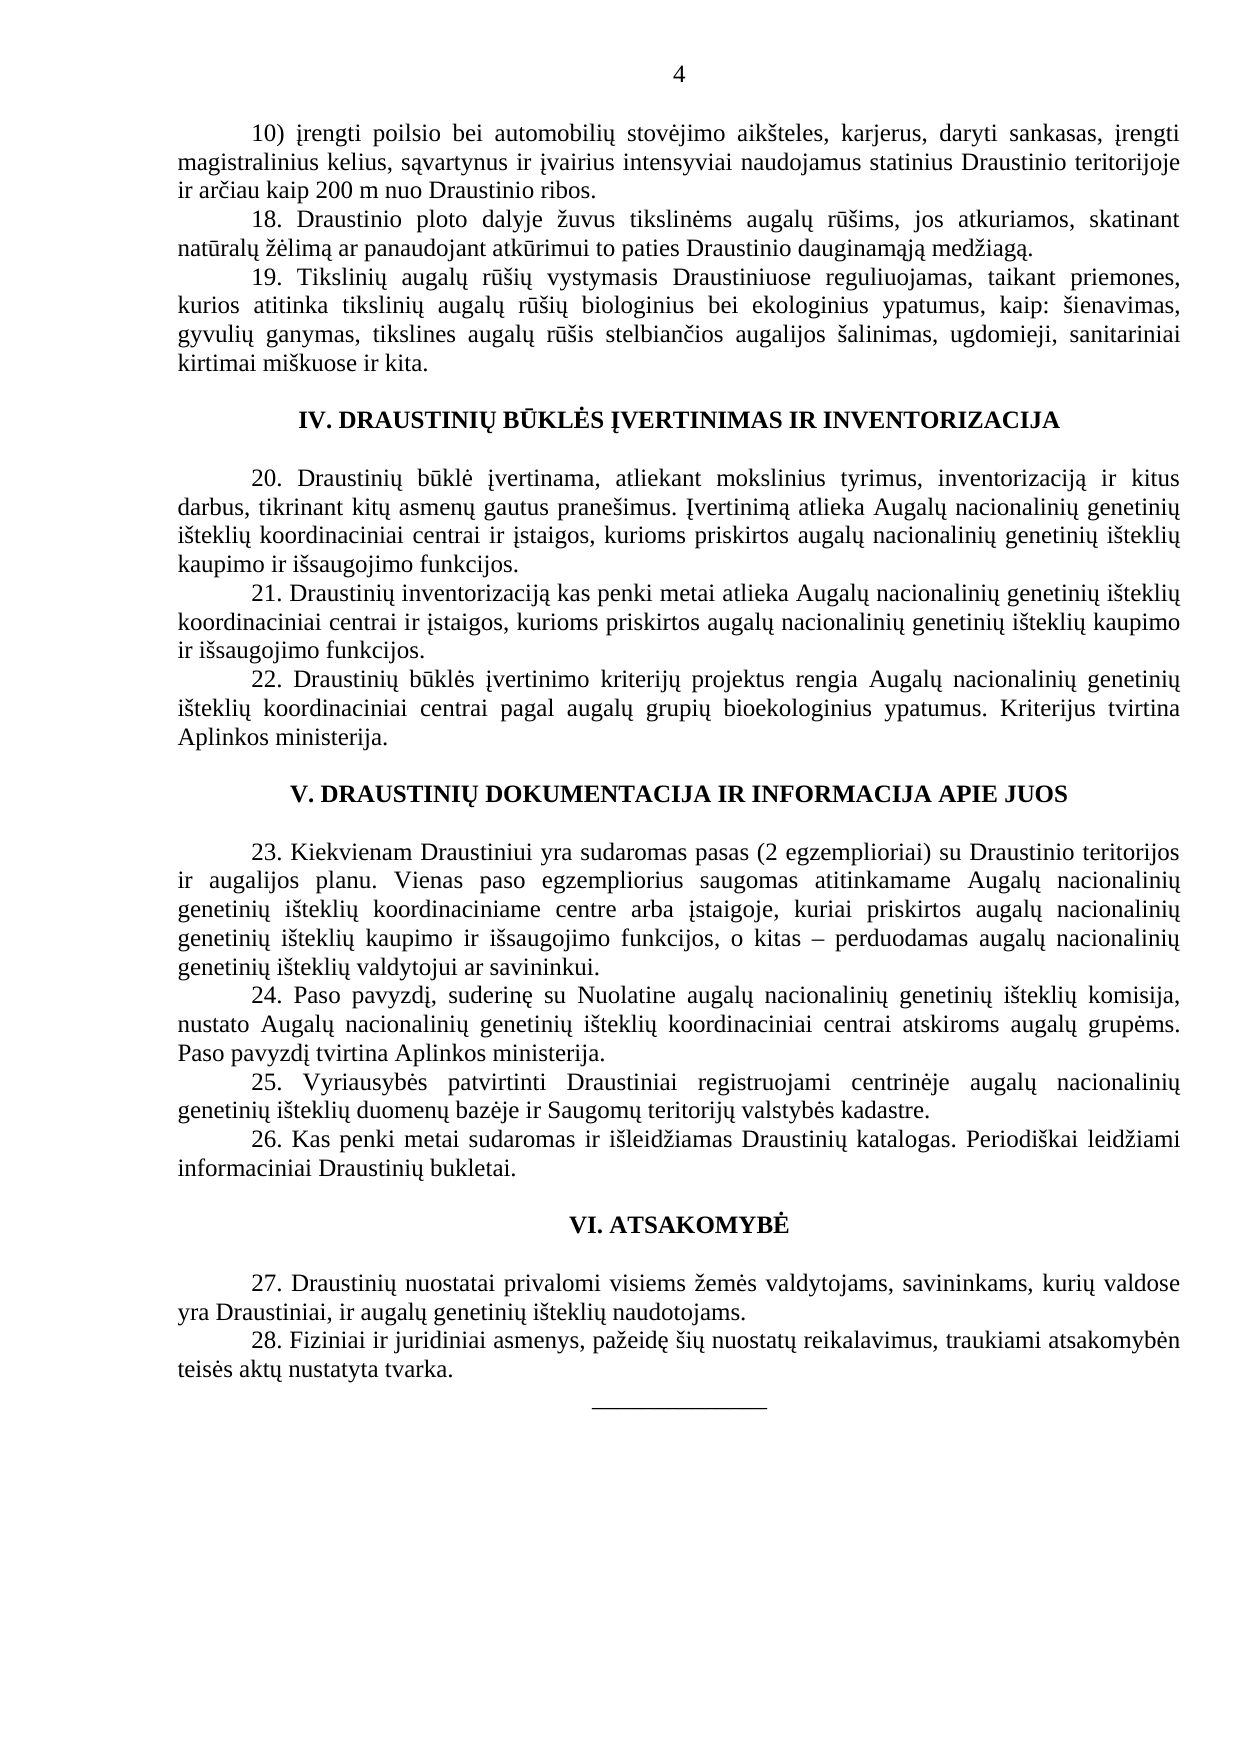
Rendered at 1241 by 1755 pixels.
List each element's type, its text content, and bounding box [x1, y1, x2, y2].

text 23. Kiekvienam Draustiniui yra sudaromas pasas (2 egzemplioriai) su Draustinio teritorijos ir augalijos planu. Vienas paso egzempliorius saugomas atitinkamame Augalų nacionalinių genetinių išteklių koordinaciniame centre arba įstaigoje, kuriai priskirtos augalų nacionalinių genetinių išteklių kaupimo ir išsaugojimo funkcijos, o kitas – perduodamas augalų nacionalinių genetinių išteklių valdytojui ar savininkui. [177, 837, 1181, 981]
text 21. Draustinių inventorizaciją kas penki metai atlieka Augalų nacionalinių genetinių išteklių koordinaciniai centrai ir įstaigos, kurioms priskirtos augalų nacionalinių genetinių išteklių kaupimo ir išsaugojimo funkcijos. [177, 578, 1181, 664]
text 20. Draustinių būklė įvertinama, atliekant mokslinius tyrimus, inventorizaciją ir kitus darbus, tikrinant kitų asmenų gautus pranešimus. Įvertinimą atlieka Augalų nacionalinių genetinių išteklių koordinaciniai centrai ir įstaigos, kurioms priskirtos augalų nacionalinių genetinių išteklių kaupimo ir išsaugojimo funkcijos. [177, 463, 1181, 578]
text ______________ [177, 1383, 1181, 1412]
text V. Draustinių dokumentacija ir informacija apie juos [177, 779, 1181, 808]
text 25. Vyriausybės patvirtinti Draustiniai registruojami centrinėje augalų nacionalinių genetinių išteklių duomenų bazėje ir Saugomų teritorijų valstybės kadastre. [177, 1067, 1181, 1124]
text 28. Fiziniai ir juridiniai asmenys, pažeidę šių nuostatų reikalavimus, traukiami atsakomybėn teisės aktų nustatyta tvarka. [177, 1326, 1181, 1383]
text 22. Draustinių būklės įvertinimo kriterijų projektus rengia Augalų nacionalinių genetinių išteklių koordinaciniai centrai pagal augalų grupių bioekologinius ypatumus. Kriterijus tvirtina Aplinkos ministerija. [177, 664, 1181, 751]
text 27. Draustinių nuostatai privalomi visiems žemės valdytojams, savininkams, kurių valdose yra Draustiniai, ir augalų genetinių išteklių naudotojams. [177, 1268, 1181, 1326]
text IV. Draustinių būklės įvertinimas ir inventorizacija [177, 406, 1181, 434]
text 10) įrengti poilsio bei automobilių stovėjimo aikšteles, karjerus, daryti sankasas, įrengti magistralinius kelius, sąvartynus ir įvairius intensyviai naudojamus statinius Draustinio teritorijoje ir arčiau kaip 200 m nuo Draustinio ribos. [177, 118, 1181, 204]
text 24. Paso pavyzdį, suderinę su Nuolatine augalų nacionalinių genetinių išteklių komisija, nustato Augalų nacionalinių genetinių išteklių koordinaciniai centrai atskiroms augalų grupėms. Paso pavyzdį tvirtina Aplinkos ministerija. [177, 981, 1181, 1067]
text 26. Kas penki metai sudaromas ir išleidžiamas Draustinių katalogas. Periodiškai leidžiami informaciniai Draustinių bukletai. [177, 1124, 1181, 1182]
text VI. Atsakomybė [177, 1211, 1181, 1239]
text 18. Draustinio ploto dalyje žuvus tikslinėms augalų rūšims, jos atkuriamos, skatinant natūralų žėlimą ar panaudojant atkūrimui to paties Draustinio dauginamąją medžiagą. [177, 204, 1181, 262]
text 19. Tikslinių augalų rūšių vystymasis Draustiniuose reguliuojamas, taikant priemones, kurios atitinka tikslinių augalų rūšių biologinius bei ekologinius ypatumus, kaip: šienavimas, gyvulių ganymas, tikslines augalų rūšis stelbiančios augalijos šalinimas, ugdomieji, sanitariniai kirtimai miškuose ir kita. [177, 262, 1181, 377]
